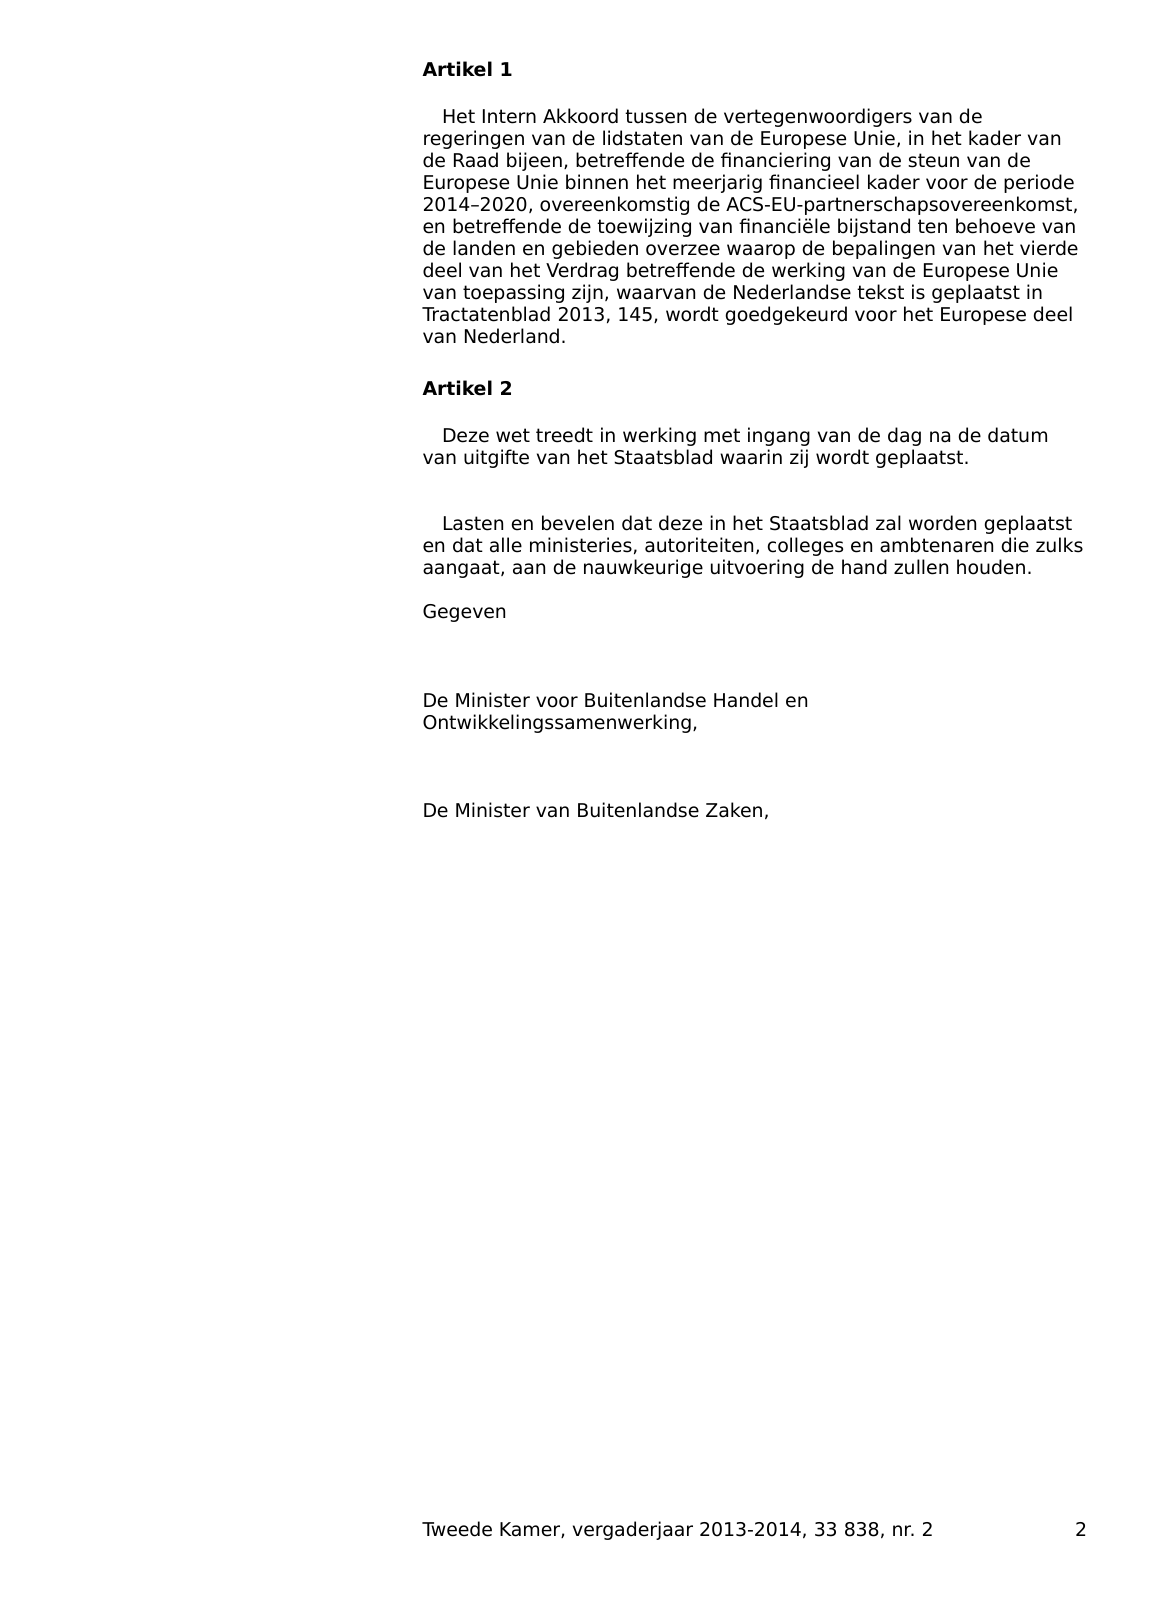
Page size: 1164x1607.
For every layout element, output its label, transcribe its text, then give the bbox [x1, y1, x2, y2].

text Gegeven [422, 601, 1087, 623]
text De Minister van Buitenlandse Zaken, [422, 800, 1087, 822]
subtitle Artikel 1 [422, 59, 1087, 81]
text Deze wet treedt in werking met ingang van de dag na de datum van uitgifte van het Staatsblad waarin zij wordt geplaatst. [422, 425, 1087, 469]
text Het Intern Akkoord tussen de vertegenwoordigers van de regeringen van de lidstaten van de Europese Unie, in het kader van de Raad bijeen, betreffende de financiering van de steun van de Europese Unie binnen het meerjarig financieel kader voor de periode 2014–2020, overeenkomstig de ACS-EU-partnerschapsovereenkomst, en betreffende de toewijzing van financiële bijstand ten behoeve van de landen en gebieden overzee waarop de bepalingen van het vierde deel van het Verdrag betreffende de werking van de Europese Unie van toepassing zijn, waarvan de Nederlandse tekst is geplaatst in Tractatenblad 2013, 145, wordt goedgekeurd voor het Europese deel van Nederland. [422, 106, 1087, 348]
text De Minister voor Buitenlandse Handel en Ontwikkelingssamenwerking, [422, 690, 1087, 734]
subtitle Artikel 2 [422, 378, 1087, 400]
text Lasten en bevelen dat deze in het Staatsblad zal worden geplaatst en dat alle ministeries, autoriteiten, colleges en ambtenaren die zulks aangaat, aan de nauwkeurige uitvoering de hand zullen houden. [422, 513, 1087, 579]
